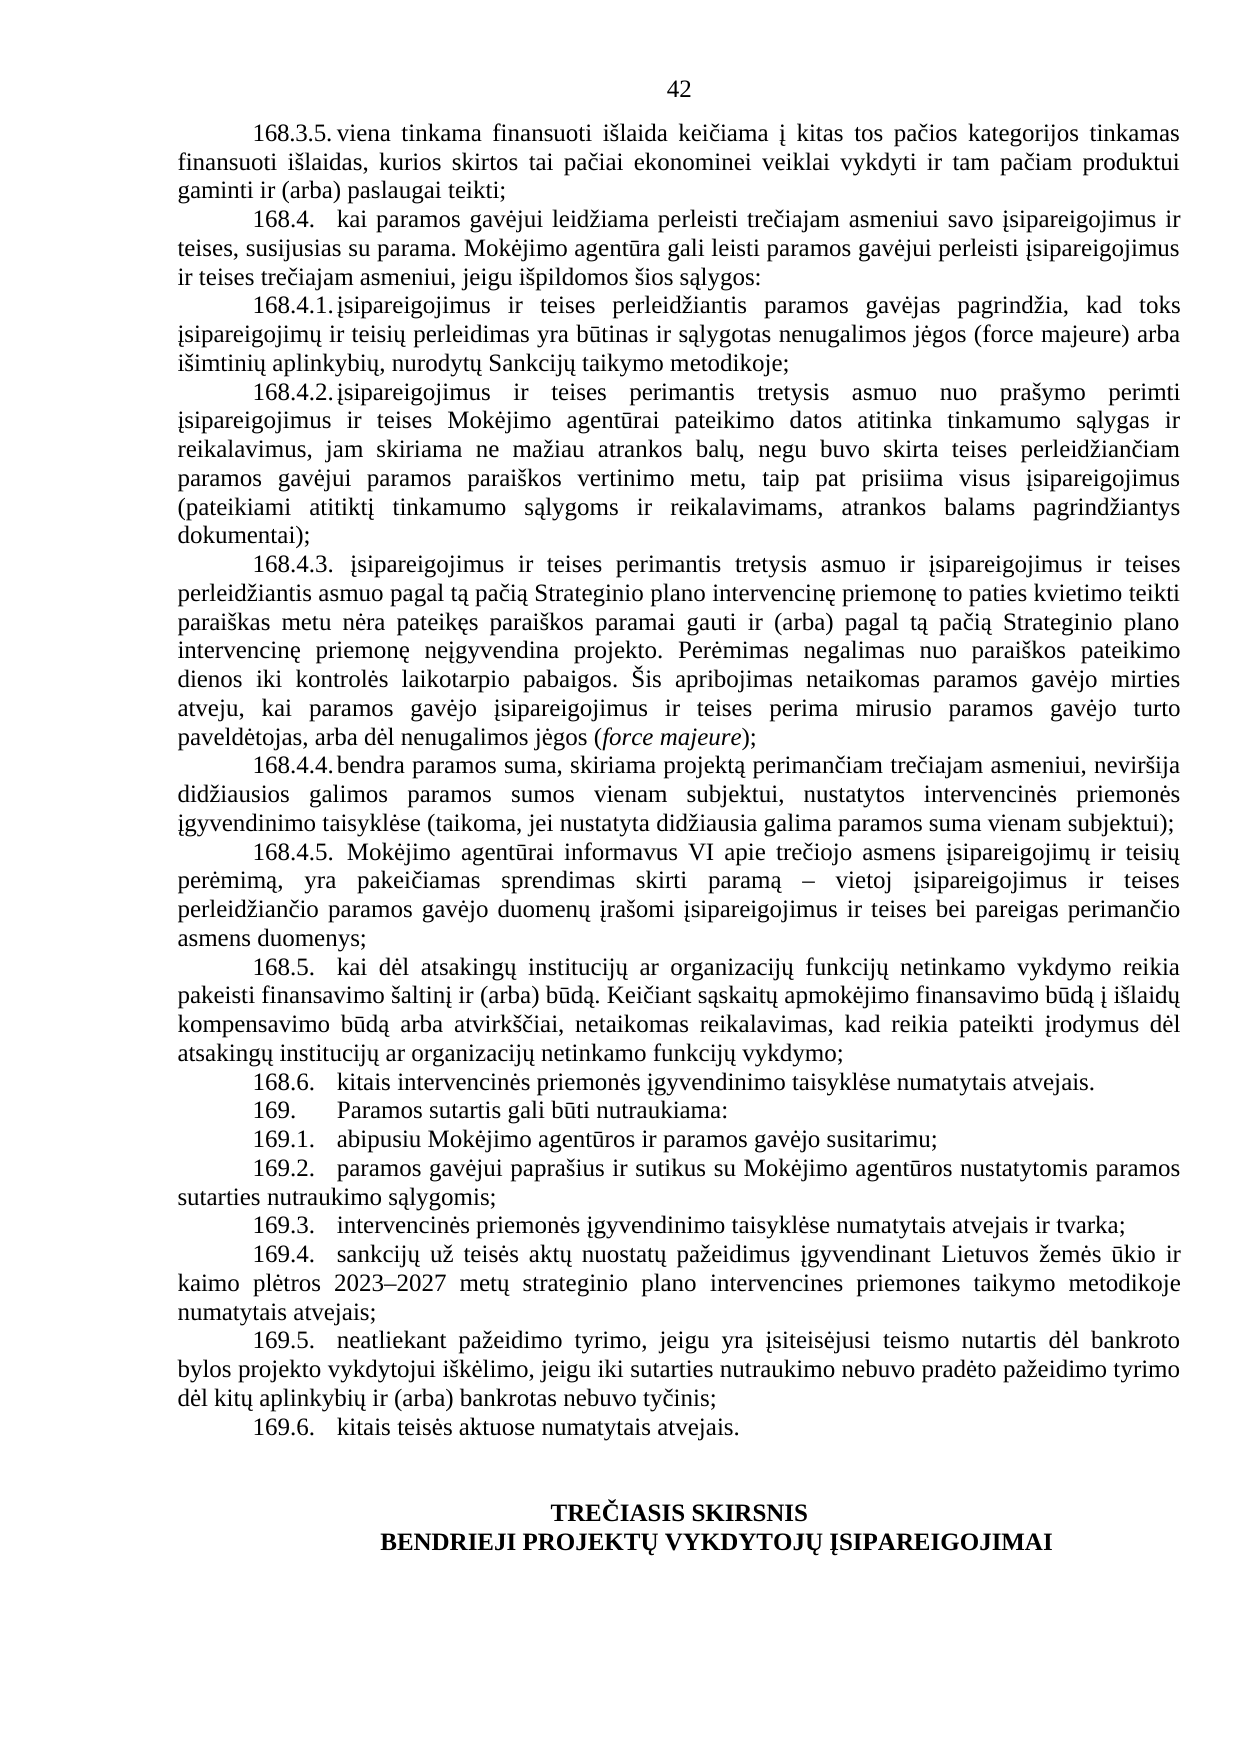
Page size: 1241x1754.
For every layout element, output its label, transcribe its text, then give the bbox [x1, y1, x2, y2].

subtitle TREČIASIS SKIRSNIS [177, 1498, 1181, 1527]
text 168.4.3. įsipareigojimus ir teises perimantis tretysis asmuo ir įsipareigojimus ir teises perleidžiantis asmuo pagal tą pačią Strateginio plano intervencinę priemonę to paties kvietimo teikti paraiškas metu nėra pateikęs paraiškos paramai gauti ir (arba) pagal tą pačią Strateginio plano intervencinę priemonę neįgyvendina projekto. Perėmimas negalimas nuo paraiškos pateikimo dienos iki kontrolės laikotarpio pabaigos. Šis apribojimas netaikomas paramos gavėjo mirties atveju, kai paramos gavėjo įsipareigojimus ir teises perima mirusio paramos gavėjo turto paveldėtojas, arba dėl nenugalimos jėgos (force majeure); [177, 549, 1181, 751]
text 169.4. sankcijų už teisės aktų nuostatų pažeidimus įgyvendinant Lietuvos žemės ūkio ir kaimo plėtros 2023–2027 metų strateginio plano intervencines priemones taikymo metodikoje numatytais atvejais; [177, 1239, 1181, 1326]
text 169.3. intervencinės priemonės įgyvendinimo taisyklėse numatytais atvejais ir tvarka; [177, 1211, 1181, 1239]
text 169.1. abipusiu Mokėjimo agentūros ir paramos gavėjo susitarimu; [177, 1124, 1181, 1153]
text 168.5. kai dėl atsakingų institucijų ar organizacijų funkcijų netinkamo vykdymo reikia pakeisti finansavimo šaltinį ir (arba) būdą. Keičiant sąskaitų apmokėjimo finansavimo būdą į išlaidų kompensavimo būdą arba atvirkščiai, netaikomas reikalavimas, kad reikia pateikti įrodymus dėl atsakingų institucijų ar organizacijų netinkamo funkcijų vykdymo; [177, 952, 1181, 1067]
text 168.3.5. viena tinkama finansuoti išlaida keičiama į kitas tos pačios kategorijos tinkamas finansuoti išlaidas, kurios skirtos tai pačiai ekonominei veiklai vykdyti ir tam pačiam produktui gaminti ir (arba) paslaugai teikti; [177, 118, 1181, 204]
text 169.6. kitais teisės aktuose numatytais atvejais. [177, 1412, 1181, 1441]
text 168.4.1. įsipareigojimus ir teises perleidžiantis paramos gavėjas pagrindžia, kad toks įsipareigojimų ir teisių perleidimas yra būtinas ir sąlygotas nenugalimos jėgos (force majeure) arba išimtinių aplinkybių, nurodytų Sankcijų taikymo metodikoje; [177, 291, 1181, 377]
text 168.4.5. Mokėjimo agentūrai informavus VI apie trečiojo asmens įsipareigojimų ir teisių perėmimą, yra pakeičiamas sprendimas skirti paramą – vietoj įsipareigojimus ir teises perleidžiančio paramos gavėjo duomenų įrašomi įsipareigojimus ir teises bei pareigas perimančio asmens duomenys; [177, 837, 1181, 952]
text 168.4. kai paramos gavėjui leidžiama perleisti trečiajam asmeniui savo įsipareigojimus ir teises, susijusias su parama. Mokėjimo agentūra gali leisti paramos gavėjui perleisti įsipareigojimus ir teises trečiajam asmeniui, jeigu išpildomos šios sąlygos: [177, 204, 1181, 291]
text 168.4.2. įsipareigojimus ir teises perimantis tretysis asmuo nuo prašymo perimti įsipareigojimus ir teises Mokėjimo agentūrai pateikimo datos atitinka tinkamumo sąlygas ir reikalavimus, jam skiriama ne mažiau atrankos balų, negu buvo skirta teises perleidžiančiam paramos gavėjui paramos paraiškos vertinimo metu, taip pat prisiima visus įsipareigojimus (pateikiami atitiktį tinkamumo sąlygoms ir reikalavimams, atrankos balams pagrindžiantys dokumentai); [177, 377, 1181, 549]
text 168.6. kitais intervencinės priemonės įgyvendinimo taisyklėse numatytais atvejais. [177, 1067, 1181, 1096]
text 168.4.4. bendra paramos suma, skiriama projektą perimančiam trečiajam asmeniui, neviršija didžiausios galimos paramos sumos vienam subjektui, nustatytos intervencinės priemonės įgyvendinimo taisyklėse (taikoma, jei nustatyta didžiausia galima paramos suma vienam subjektui); [177, 751, 1181, 837]
text 169. Paramos sutartis gali būti nutraukiama: [177, 1096, 1181, 1124]
text 169.5. neatliekant pažeidimo tyrimo, jeigu yra įsiteisėjusi teismo nutartis dėl bankroto bylos projekto vykdytojui iškėlimo, jeigu iki sutarties nutraukimo nebuvo pradėto pažeidimo tyrimo dėl kitų aplinkybių ir (arba) bankrotas nebuvo tyčinis; [177, 1326, 1181, 1412]
text BENDRIEJI PROJEKTŲ VYKDYTOJŲ ĮSIPAREIGOJIMAI [177, 1527, 1181, 1556]
text 169.2. paramos gavėjui paprašius ir sutikus su Mokėjimo agentūros nustatytomis paramos sutarties nutraukimo sąlygomis; [177, 1153, 1181, 1211]
